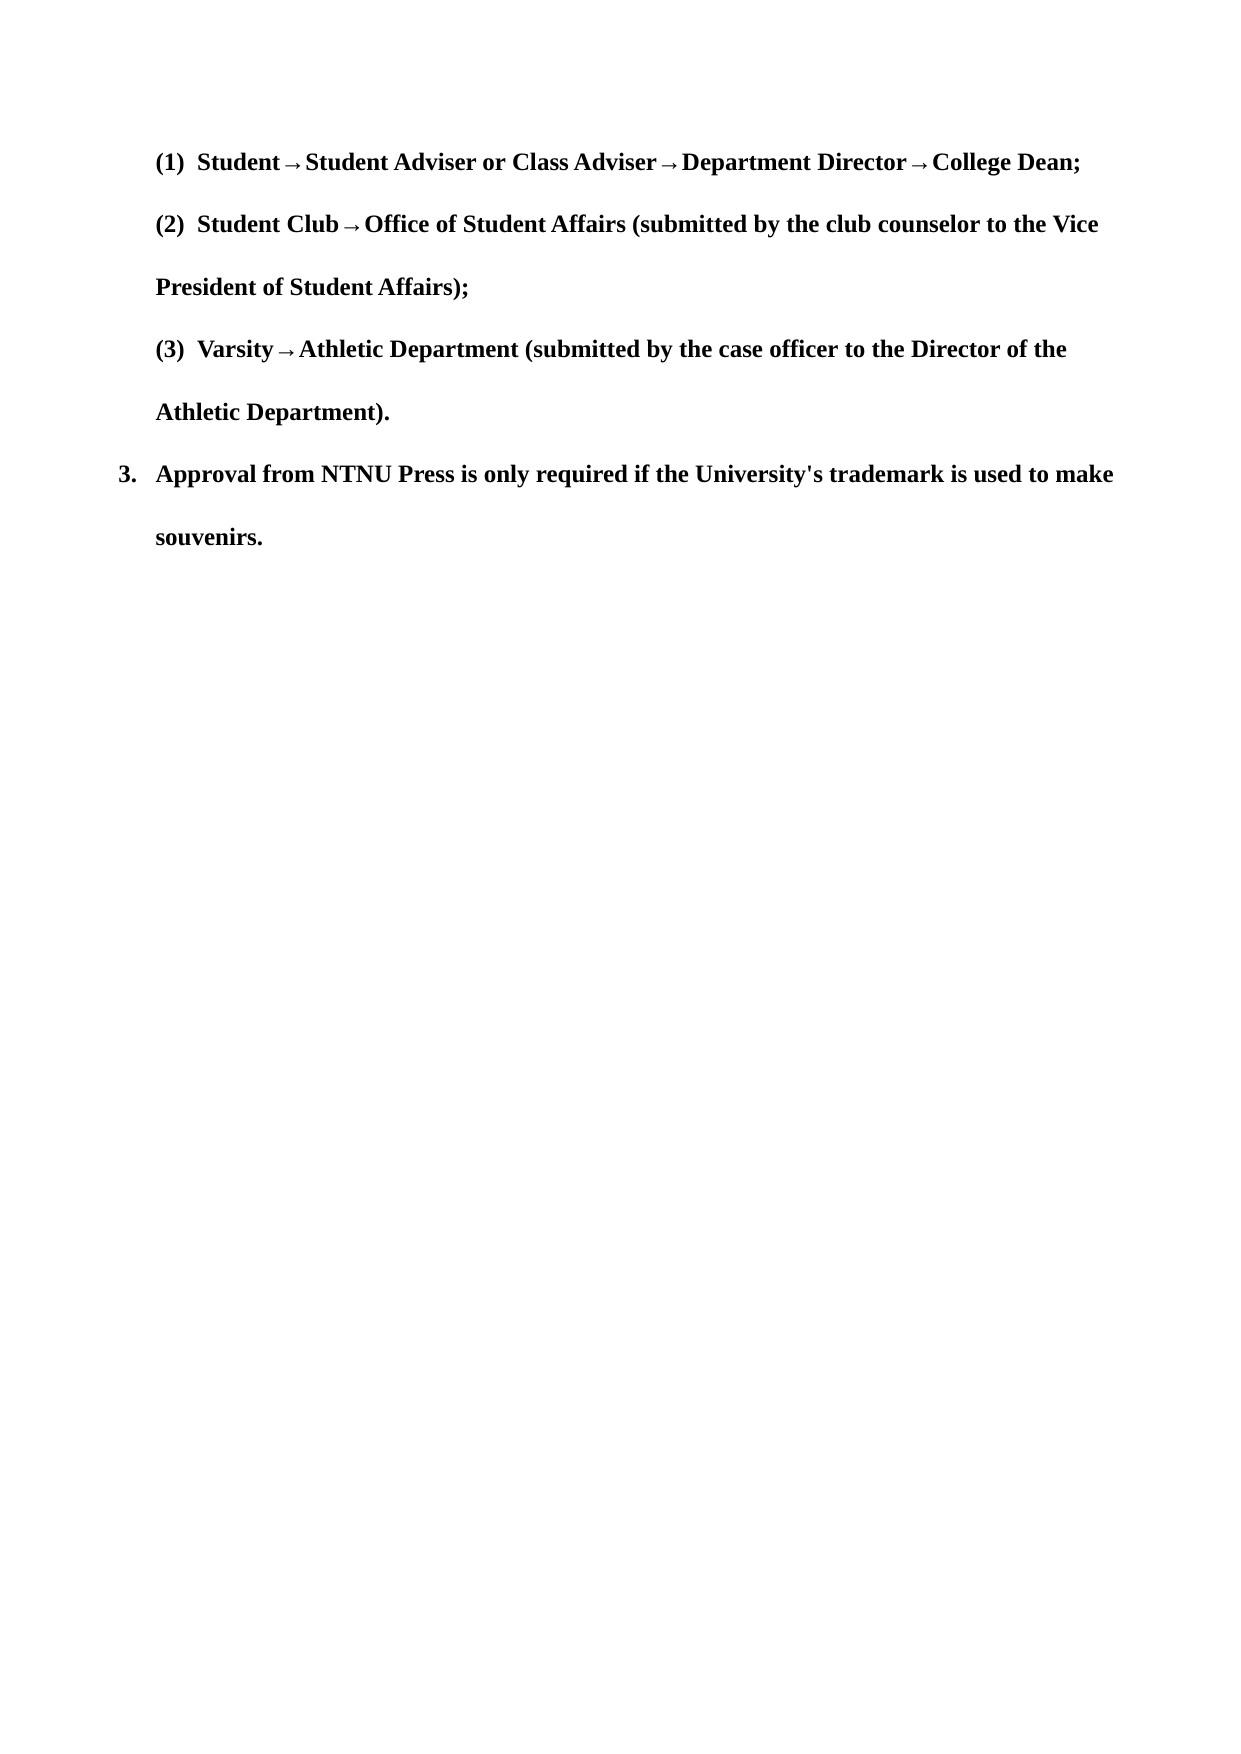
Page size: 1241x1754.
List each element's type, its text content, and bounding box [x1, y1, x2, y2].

list Approval from NTNU Press is only required if the University's trademark is used to make souvenirs. [118, 432, 1122, 557]
text (2) Student Club→Office of Student Affairs (submitted by the club counselor to the Vice President of Student Affairs); [155, 182, 1122, 307]
text (1) Student→Student Adviser or Class Adviser→Department Director→College Dean; [155, 119, 1122, 182]
text (3) Varsity→Athletic Department (submitted by the case officer to the Director of the Athletic Department). [155, 307, 1122, 432]
